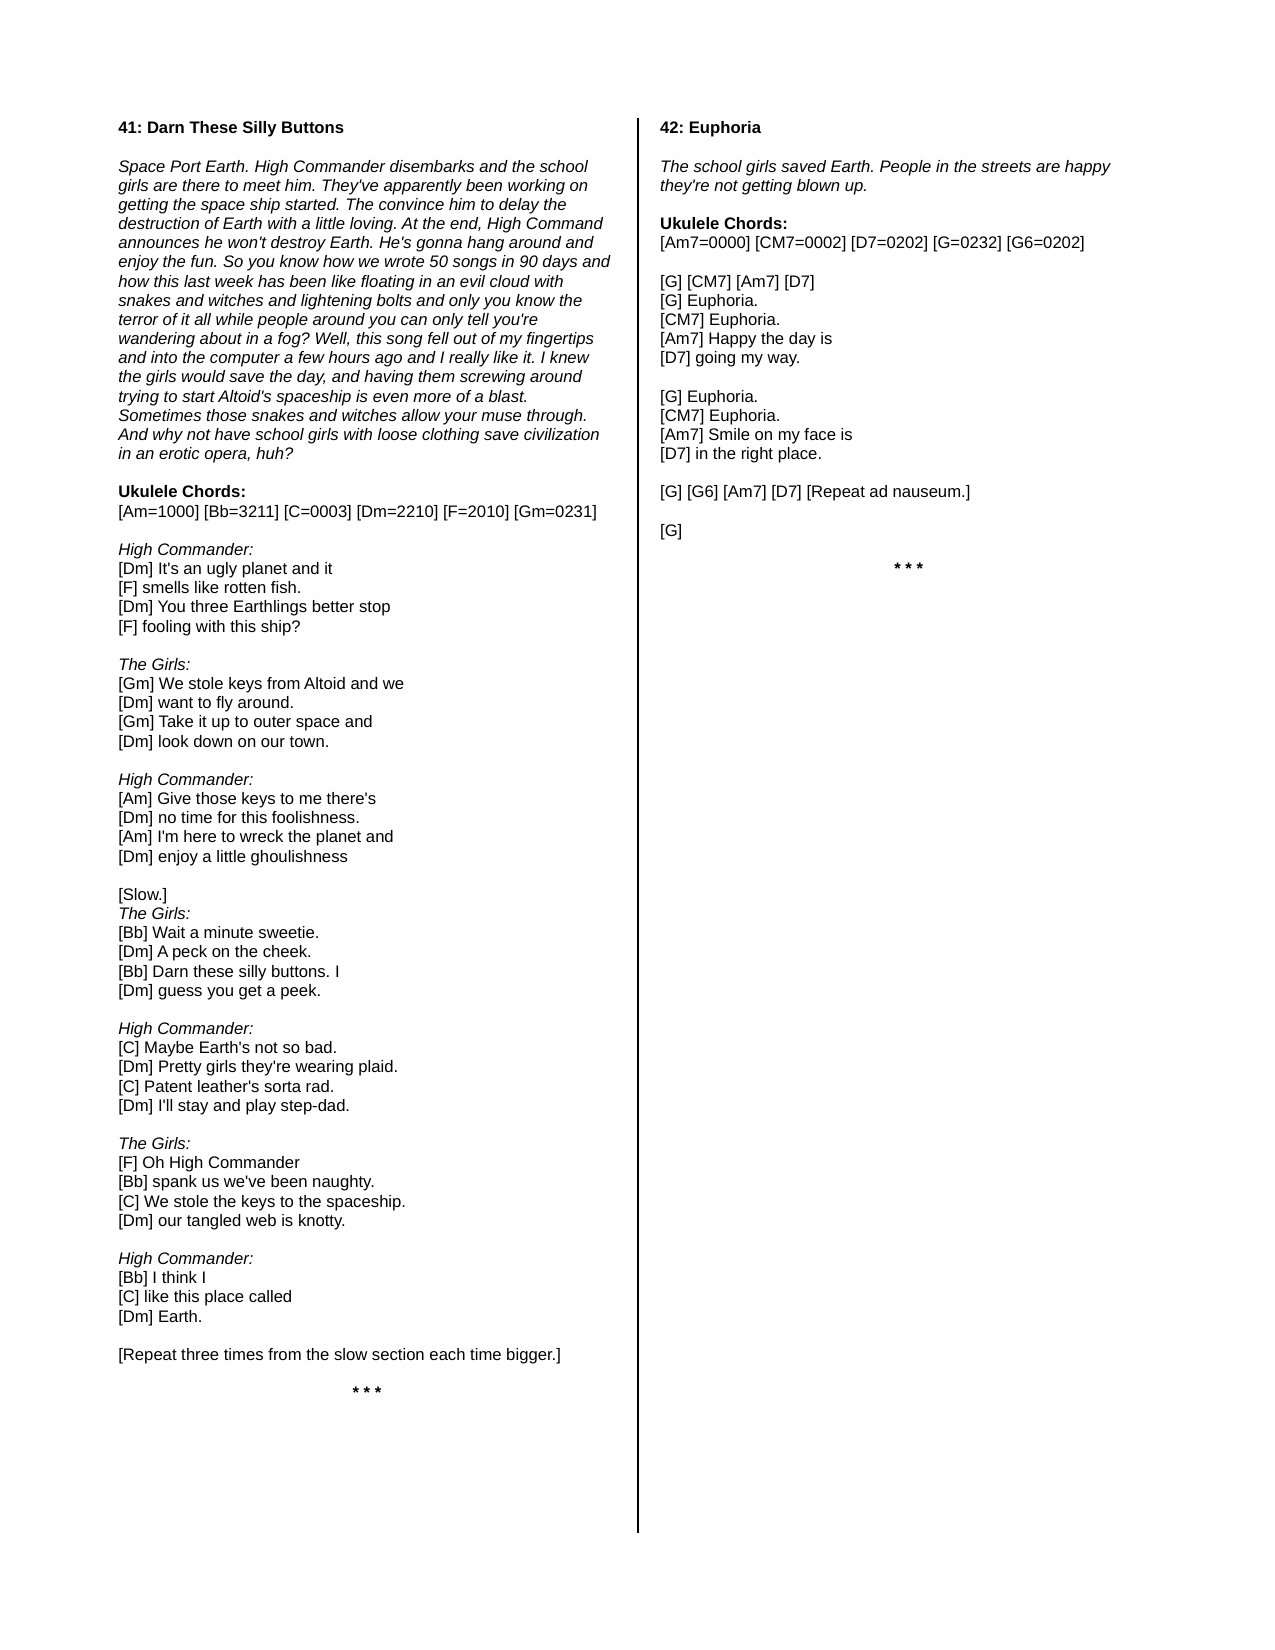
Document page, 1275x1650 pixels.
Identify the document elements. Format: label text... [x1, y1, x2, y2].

text [Gm] Take it up to outer space and [118, 712, 615, 731]
text [Dm] no time for this foolishness. [118, 808, 615, 827]
text [Dm] Earth. [118, 1306, 615, 1326]
text [F] fooling with this ship? [118, 616, 615, 636]
text [Am] Give those keys to me there's [118, 789, 615, 808]
text The Girls: [118, 904, 615, 923]
text [G] [CM7] [Am7] [D7] [660, 271, 1157, 291]
text 41: Darn These Silly Buttons [118, 118, 615, 137]
text [Bb] spank us we've been naughty. [118, 1172, 615, 1191]
text High Commander: [118, 770, 615, 789]
text [Repeat three times from the slow section each time bigger.] [118, 1345, 615, 1364]
text Ukulele Chords: [118, 482, 615, 501]
text [C] like this place called [118, 1287, 615, 1306]
text [D7] in the right place. [660, 444, 1157, 463]
text High Commander: [118, 1019, 615, 1038]
text [Dm] Pretty girls they're wearing plaid. [118, 1057, 615, 1076]
text [Am7] Happy the day is [660, 329, 1157, 348]
text [Am7=0000] [CM7=0002] [D7=0202] [G=0232] [G6=0202] [660, 233, 1157, 252]
text [Dm] look down on our town. [118, 731, 615, 751]
text High Commander: [118, 1249, 615, 1268]
text [Dm] A peck on the cheek. [118, 942, 615, 961]
text Ukulele Chords: [660, 214, 1157, 233]
text [Dm] It's an ugly planet and it [118, 559, 615, 578]
text * * * [660, 559, 1157, 578]
text [Dm] You three Earthlings better stop [118, 597, 615, 616]
text [Dm] our tangled web is knotty. [118, 1211, 615, 1230]
text [D7] going my way. [660, 348, 1157, 367]
text [Dm] enjoy a little ghoulishness [118, 846, 615, 866]
text [G] [660, 521, 1157, 540]
text The Girls: [118, 655, 615, 674]
text [Dm] want to fly around. [118, 693, 615, 712]
text [Am=1000] [Bb=3211] [C=0003] [Dm=2210] [F=2010] [Gm=0231] [118, 501, 615, 521]
text * * * [118, 1383, 615, 1402]
text [Bb] Darn these silly buttons. I [118, 961, 615, 981]
text [Dm] I'll stay and play step-dad. [118, 1096, 615, 1115]
text The Girls: [118, 1134, 615, 1153]
text [G] Euphoria. [660, 291, 1157, 310]
text [G] [G6] [Am7] [D7] [Repeat ad nauseum.] [660, 482, 1157, 501]
text [C] We stole the keys to the spaceship. [118, 1191, 615, 1211]
text [G] Euphoria. [660, 386, 1157, 406]
text [Am7] Smile on my face is [660, 425, 1157, 444]
text [C] Patent leather's sorta rad. [118, 1076, 615, 1096]
text [Bb] I think I [118, 1268, 615, 1287]
text [F] smells like rotten fish. [118, 578, 615, 597]
text [Bb] Wait a minute sweetie. [118, 923, 615, 942]
text Space Port Earth. High Commander disembarks and the school girls are there to meet him. They've apparently been working on getting the space ship started. The convince him to delay the destruction of Earth with a little loving. At the end, High Command announces he won't destroy Earth. He's gonna hang around and enjoy the fun. So you know how we wrote 50 songs in 90 days and how this last week has been like floating in an evil cloud with snakes and witches and lightening bolts and only you know the terror of it all while people around you can only tell you're wandering about in a fog? Well, this song fell out of my fingertips and into the computer a few hours ago and I really like it. I knew the girls would save the day, and having them screwing around trying to start Altoid's spaceship is even more of a blast. Sometimes those snakes and witches allow your muse through. And why not have school girls with loose clothing save civilization in an erotic opera, huh? [118, 156, 615, 463]
text [CM7] Euphoria. [660, 310, 1157, 329]
text [Slow.] [118, 885, 615, 904]
text [F] Oh High Commander [118, 1153, 615, 1172]
text [Am] I'm here to wreck the planet and [118, 827, 615, 846]
text High Commander: [118, 540, 615, 559]
text [Dm] guess you get a peek. [118, 981, 615, 1000]
text [C] Maybe Earth's not so bad. [118, 1038, 615, 1057]
text 42: Euphoria [660, 118, 1157, 137]
text The school girls saved Earth. People in the streets are happy they're not getting blown up. [660, 156, 1157, 195]
text [Gm] We stole keys from Altoid and we [118, 674, 615, 693]
text [CM7] Euphoria. [660, 406, 1157, 425]
